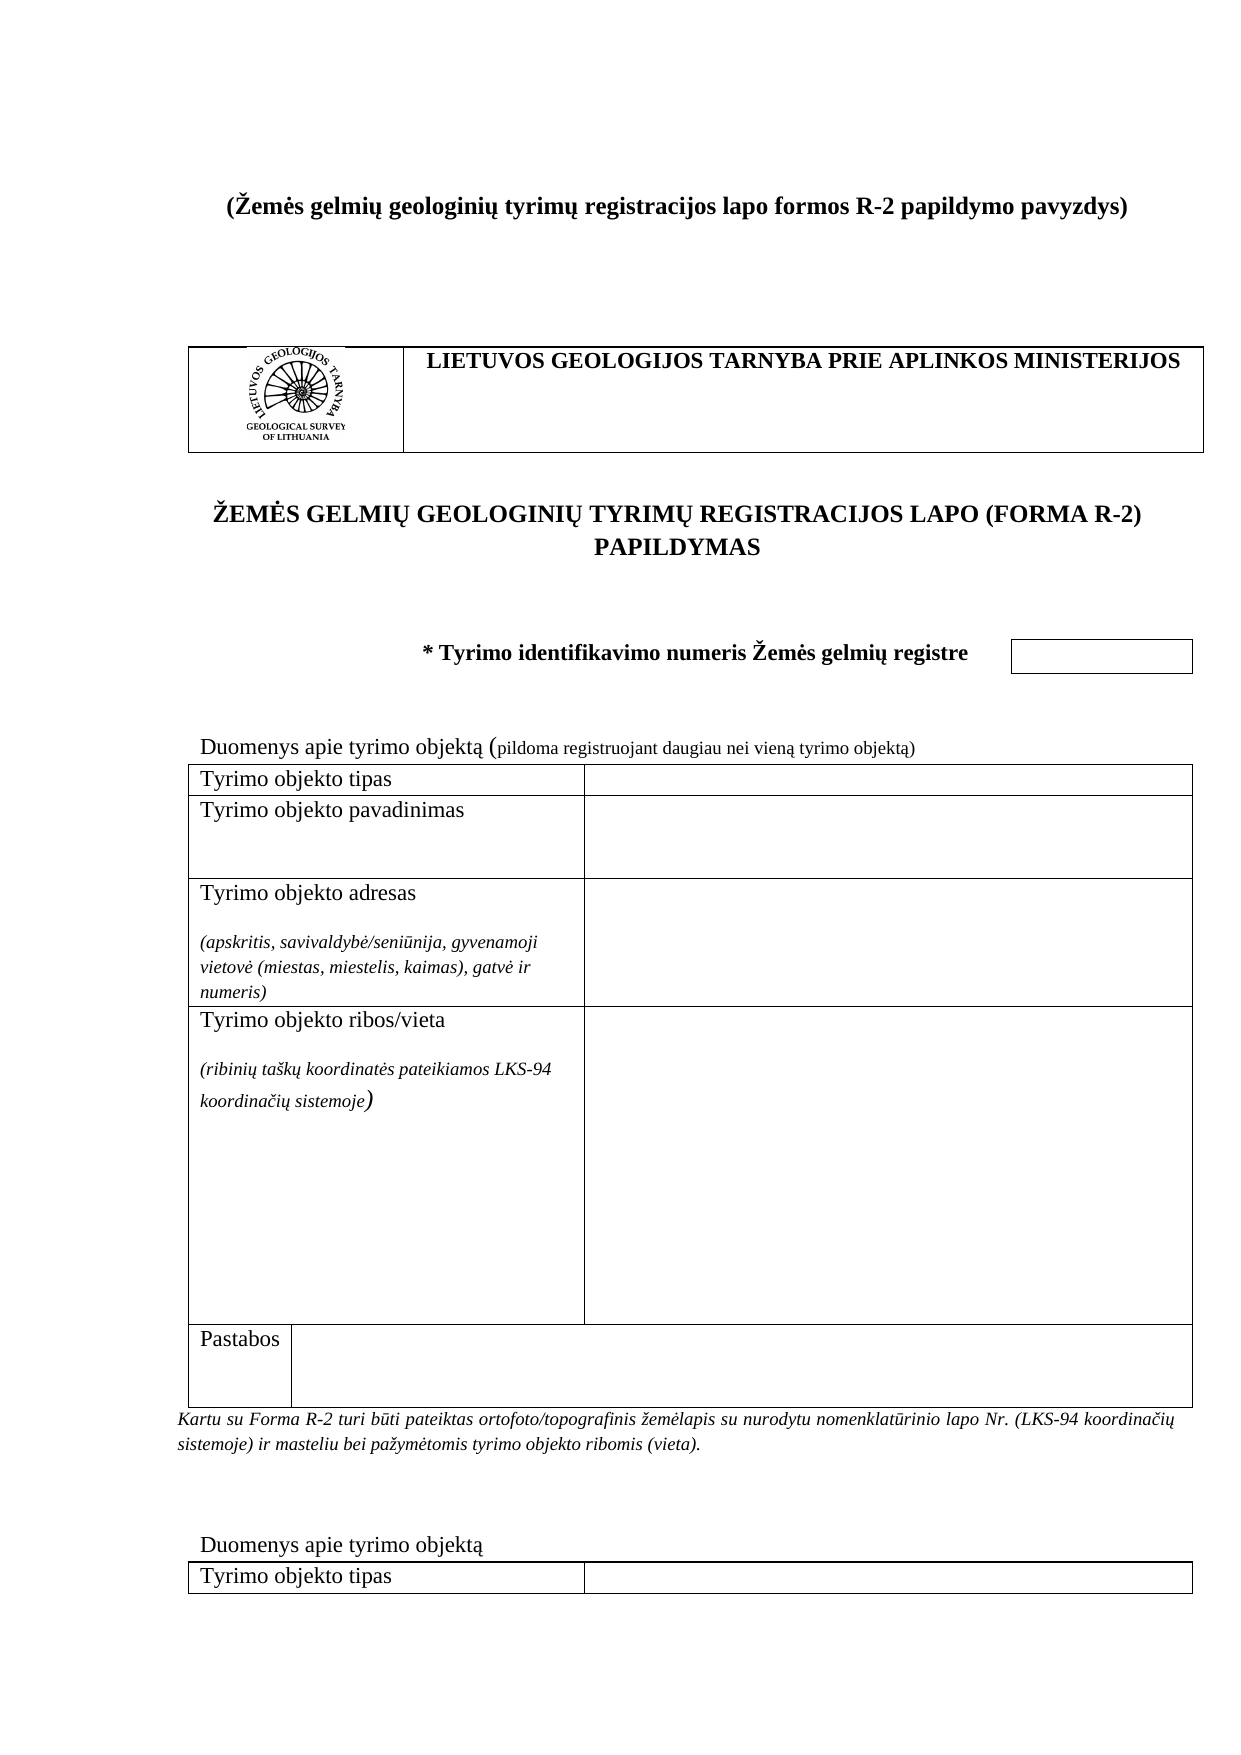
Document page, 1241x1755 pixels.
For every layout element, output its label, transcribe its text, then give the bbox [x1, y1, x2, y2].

text Kartu su Forma R-2 turi būti pateiktas ortofoto/topografinis žemėlapis su nurodytu nomenklatūrinio lapo Nr. (LKS-94 koordinačių sistemoje) ir masteliu bei pažymėtomis tyrimo objekto ribomis (vieta). [177, 1408, 1177, 1455]
table_cell Pastabos [189, 1325, 291, 1407]
table_cell Tyrimo objekto pavadinimas [189, 796, 584, 878]
table_header [1012, 640, 1192, 672]
text ŽEMĖS GELMIŲ GEOLOGINIŲ TYRIMŲ REGISTRACIJOS LAPO (FORMA R-2) PAPILDYMAS [177, 499, 1177, 561]
table_header [189, 348, 403, 452]
text (Žemės gelmių geologinių tyrimų registracijos lapo formos R-2 papildymo pavyzdys) [177, 191, 1177, 219]
table_header * Tyrimo identifikavimo numeris Žemės gelmių registre [410, 639, 982, 672]
table_cell [585, 765, 1192, 795]
table_header [982, 639, 1011, 672]
table_cell Tyrimo objekto tipas [189, 1563, 584, 1593]
table_header Duomenys apie tyrimo objektą (pildoma registruojant daugiau nei vieną tyrimo objektą) [189, 731, 1192, 764]
table_cell [585, 1007, 1192, 1324]
table_cell Tyrimo objekto ribos/vieta (ribinių taškų koordinatės pateikiamos LKS-94 koordinačių sistemoje) [189, 1007, 584, 1324]
table_cell Tyrimo objekto adresas (apskritis, savivaldybė/seniūnija, gyvenamoji vietovė (miestas, miestelis, kaimas), gatvė ir numeris) [189, 879, 584, 1006]
table_cell [585, 796, 1192, 878]
table_cell [585, 879, 1192, 1006]
table_cell [292, 1325, 1192, 1407]
table_cell Tyrimo objekto tipas [189, 765, 584, 795]
table_header Duomenys apie tyrimo objektą [189, 1531, 1192, 1561]
table_cell [585, 1563, 1192, 1593]
table_header LIETUVOS GEOLOGIJOS TARNYBA PRIE APLINKOS MINISTERIJOS [404, 348, 1203, 452]
